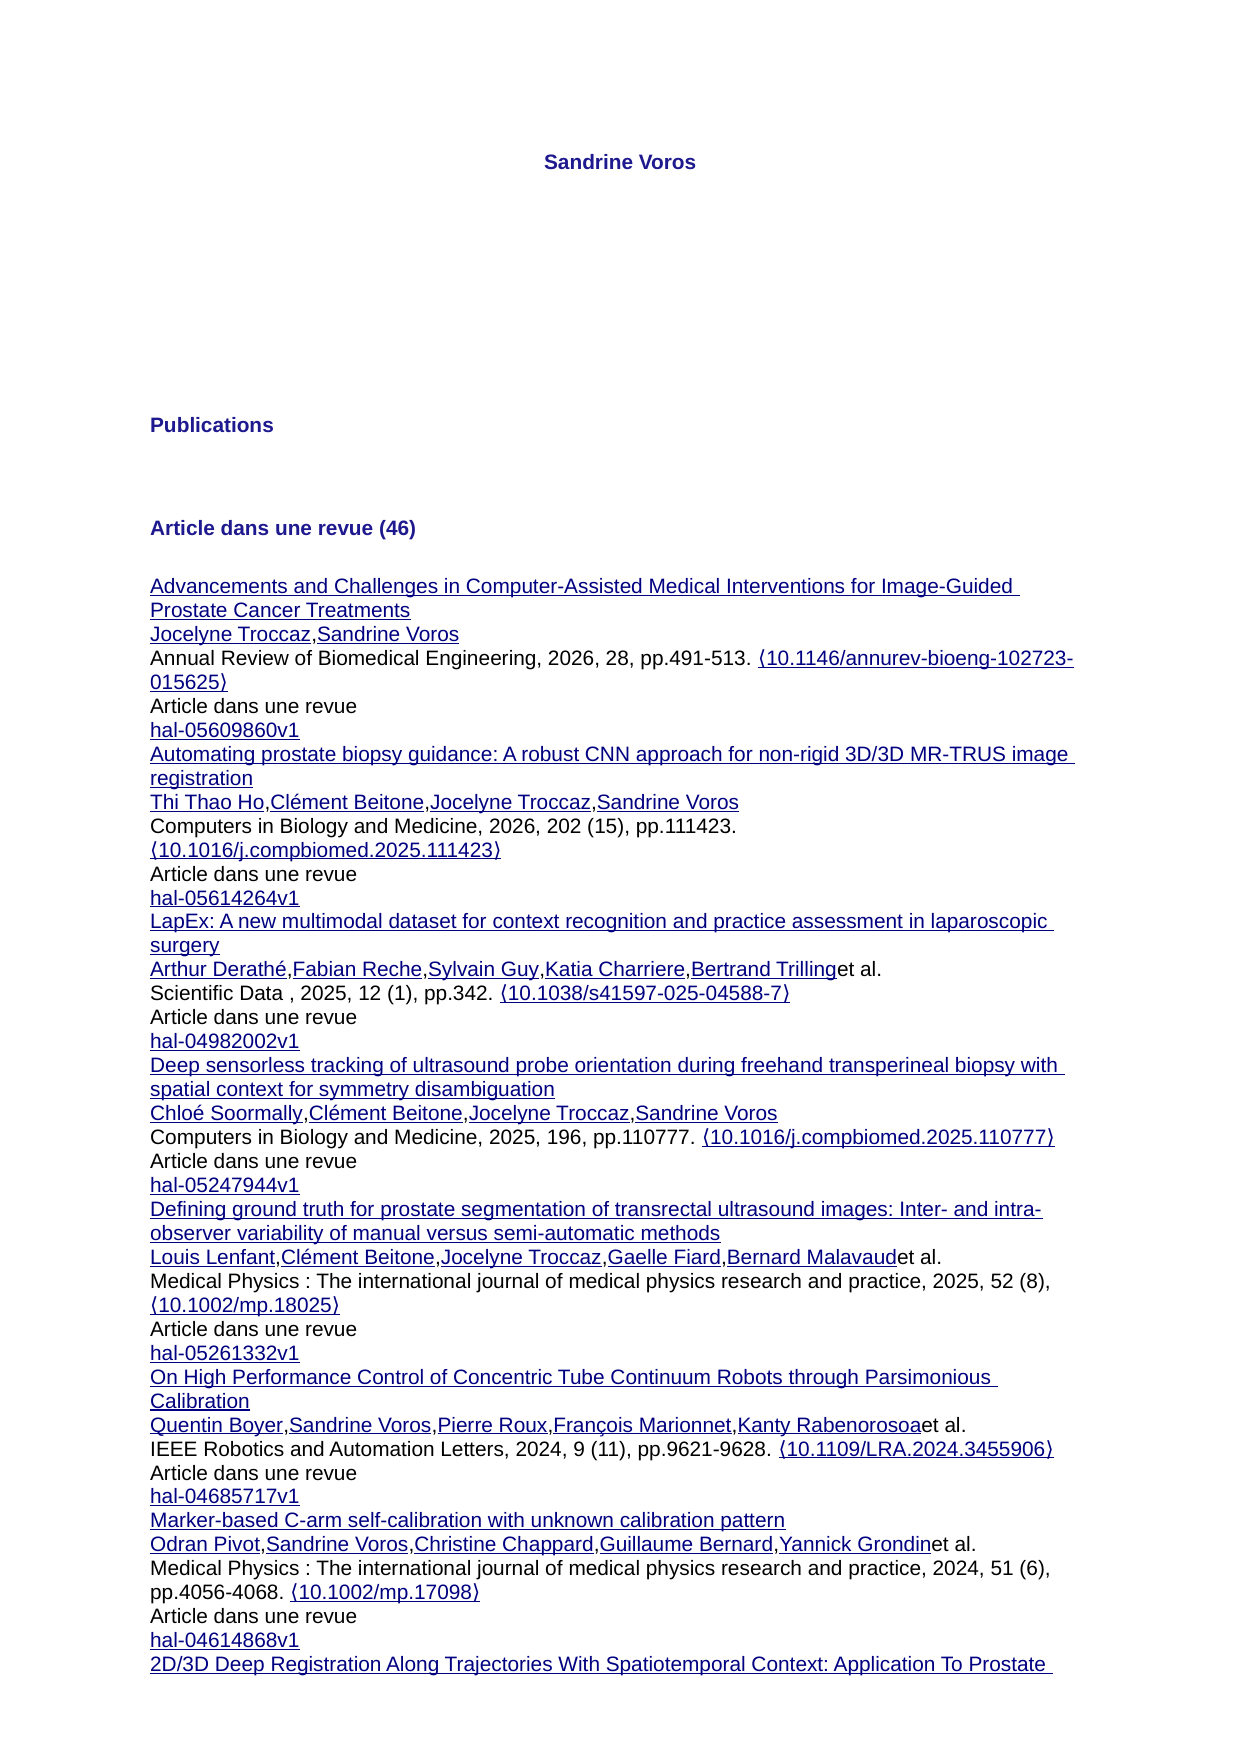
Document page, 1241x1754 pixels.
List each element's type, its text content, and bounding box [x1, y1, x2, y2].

subtitle Article dans une revue (46) [150, 516, 1090, 539]
table_cell Automating prostate biopsy guidance: A robust CNN approach for non-rigid 3D/3D MR-TRUS image registration Thi Thao Ho,Clément Beitone,Jocelyne Troccaz,Sandrine Voros Computers in Biology and Medicine, 2026, 202 (15), pp.111423. ⟨10.1016/j.compbiomed.2025.111423⟩ Article dans une revue hal-05614264v1 [150, 742, 1090, 909]
table_header Advancements and Challenges in Computer-Assisted Medical Interventions for Image-Guided Prostate Cancer Treatments Jocelyne Troccaz,Sandrine Voros Annual Review of Biomedical Engineering, 2026, 28, pp.491-513. ⟨10.1146/annurev-bioeng-102723-015625⟩ Article dans une revue hal-05609860v1 [150, 574, 1090, 742]
table_cell Marker‐based C‐arm self‐calibration with unknown calibration pattern Odran Pivot,Sandrine Voros,Christine Chappard,Guillaume Bernard,Yannick Grondinet al. Medical Physics : The international journal of medical physics research and practice, 2024, 51 (6), pp.4056-4068. ⟨10.1002/mp.17098⟩ Article dans une revue hal-04614868v1 [150, 1508, 1090, 1652]
table_cell Defining ground truth for prostate segmentation of transrectal ultrasound images: Inter‐ and intra‐observer variability of manual versus semi‐automatic methods Louis Lenfant,Clément Beitone,Jocelyne Troccaz,Gaelle Fiard,Bernard Malavaudet al. Medical Physics : The international journal of medical physics research and practice, 2025, 52 (8), ⟨10.1002/mp.18025⟩ Article dans une revue hal-05261332v1 [150, 1197, 1090, 1364]
table_cell On High Performance Control of Concentric Tube Continuum Robots through Parsimonious Calibration Quentin Boyer,Sandrine Voros,Pierre Roux,François Marionnet,Kanty Rabenorosoaet al. IEEE Robotics and Automation Letters, 2024, 9 (11), pp.9621-9628. ⟨10.1109/LRA.2024.3455906⟩ Article dans une revue hal-04685717v1 [150, 1365, 1090, 1508]
subtitle Sandrine Voros [150, 150, 1090, 174]
table_cell 2D/3D Deep Registration Along Trajectories With Spatiotemporal Context: Application To Prostate [150, 1652, 1090, 1676]
table_cell Deep sensorless tracking of ultrasound probe orientation during freehand transperineal biopsy with spatial context for symmetry disambiguation Chloé Soormally,Clément Beitone,Jocelyne Troccaz,Sandrine Voros Computers in Biology and Medicine, 2025, 196, pp.110777. ⟨10.1016/j.compbiomed.2025.110777⟩ Article dans une revue hal-05247944v1 [150, 1053, 1090, 1197]
table_cell LapEx: A new multimodal dataset for context recognition and practice assessment in laparoscopic surgery Arthur Derathé,Fabian Reche,Sylvain Guy,Katia Charriere,Bertrand Trillinget al. Scientific Data , 2025, 12 (1), pp.342. ⟨10.1038/s41597-025-04588-7⟩ Article dans une revue hal-04982002v1 [150, 909, 1090, 1053]
subtitle Publications [150, 412, 1090, 436]
